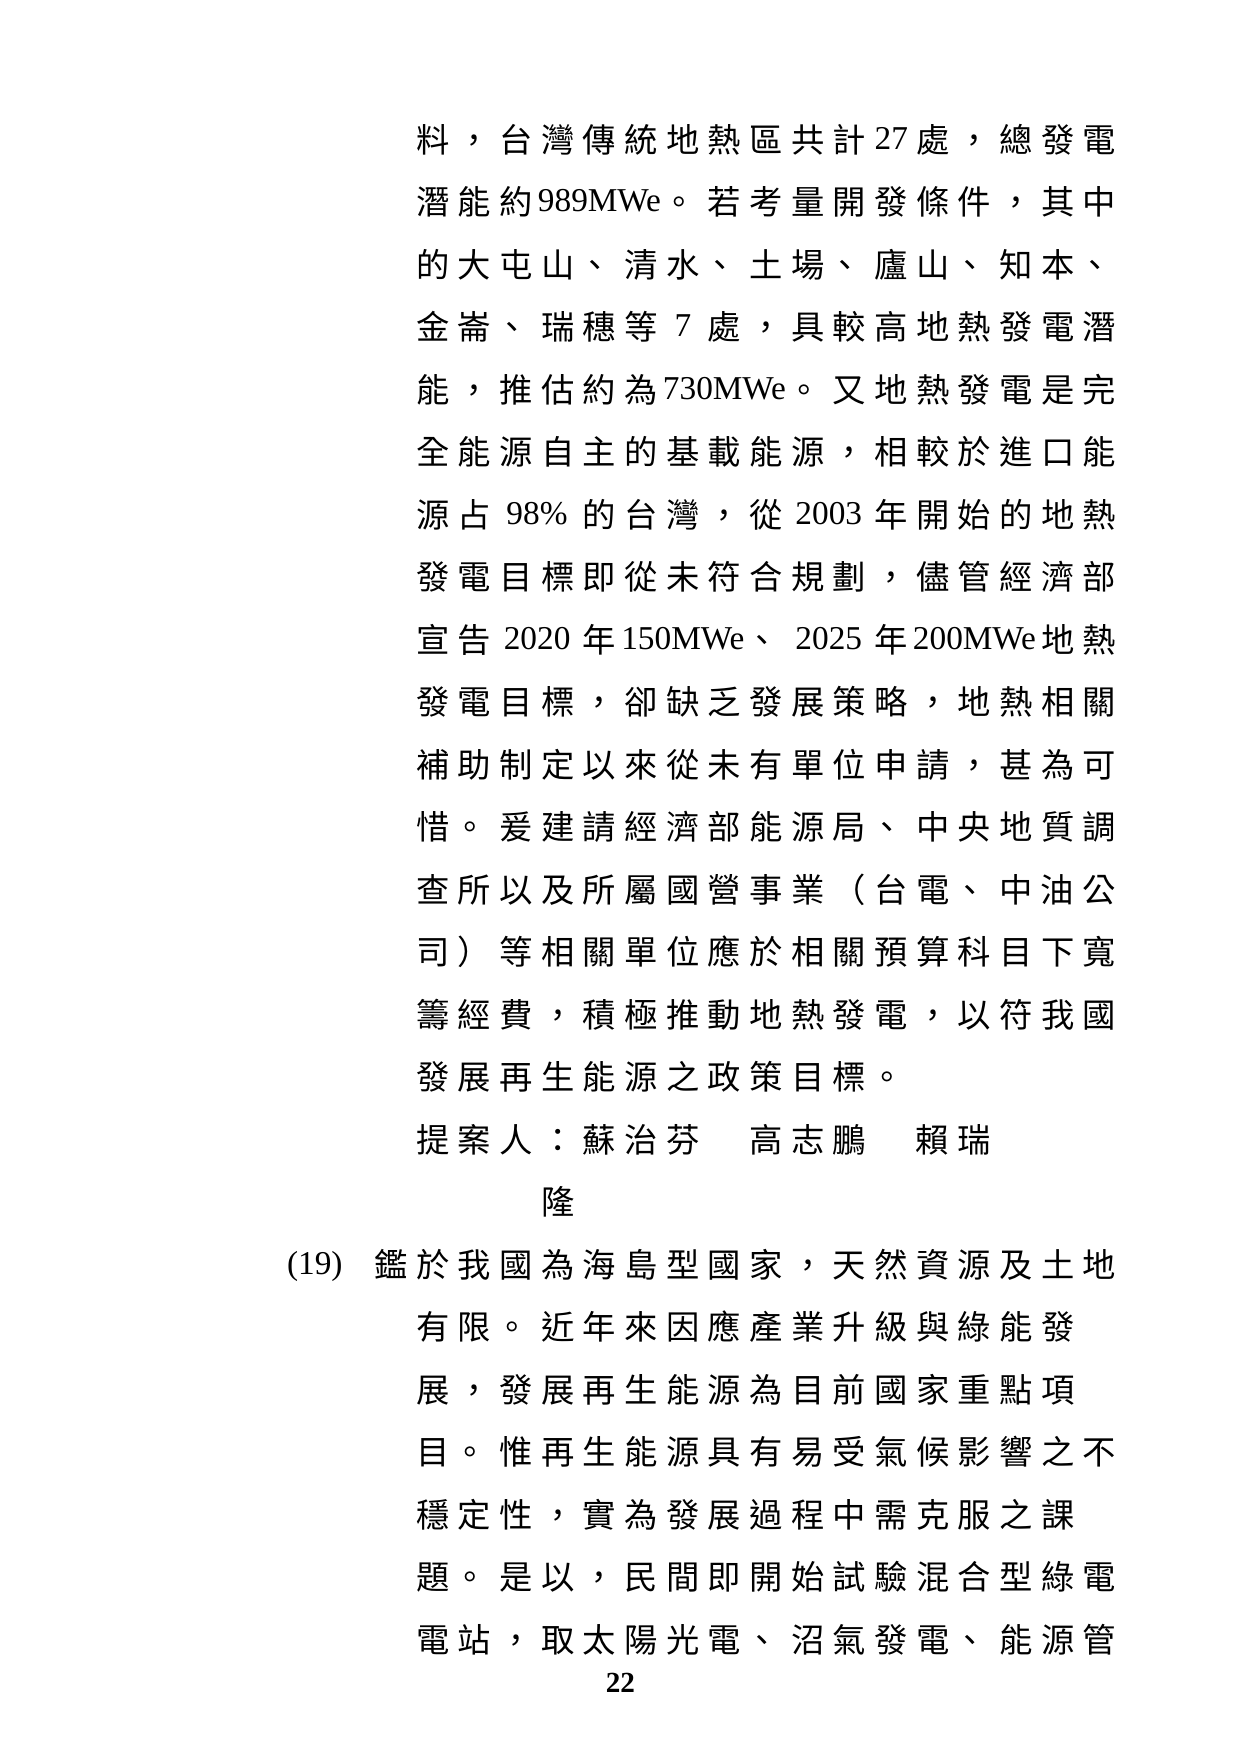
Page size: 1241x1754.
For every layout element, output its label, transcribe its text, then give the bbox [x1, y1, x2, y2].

list 鑑於我國為海島型國家，天然資源及土地有限。近年來因應產業升級與綠能發展，發展再生能源為目前國家重點項目。惟再生能源具有易受氣候影響之不穩定性，實為發展過程中需克服之課題。是以，民間即開始試驗混合型綠電電站，取太陽光電、沼氣發電、能源管 [258, 1221, 1120, 1658]
list 料，台灣傳統地熱區共計27處，總發電潛能約989MWe。若考量開發條件，其中的大屯山、清水、土場、廬山、知本、金崙、瑞穗等7處，具較高地熱發電潛能，推估約為730MWe。又地熱發電是完全能源自主的基載能源，相較於進口能源占98%的台灣，從2003年開始的地熱發電目標即從未符合規劃，儘管經濟部宣告2020年150MWe、2025年200MWe地熱發電目標，卻缺乏發展策略，地熱相關補助制定以來從未有單位申請，甚為可惜。爰建請經濟部能源局、中央地質調查所以及所屬國營事業（台電、中油公司）等相關單位應於相關預算科目下寬籌經費，積極推動地熱發電，以符我國發展再生能源之政策目標。 [258, 96, 1120, 1096]
text 提案人：蘇治芬 高志鵬 賴瑞隆 [394, 1096, 1016, 1221]
